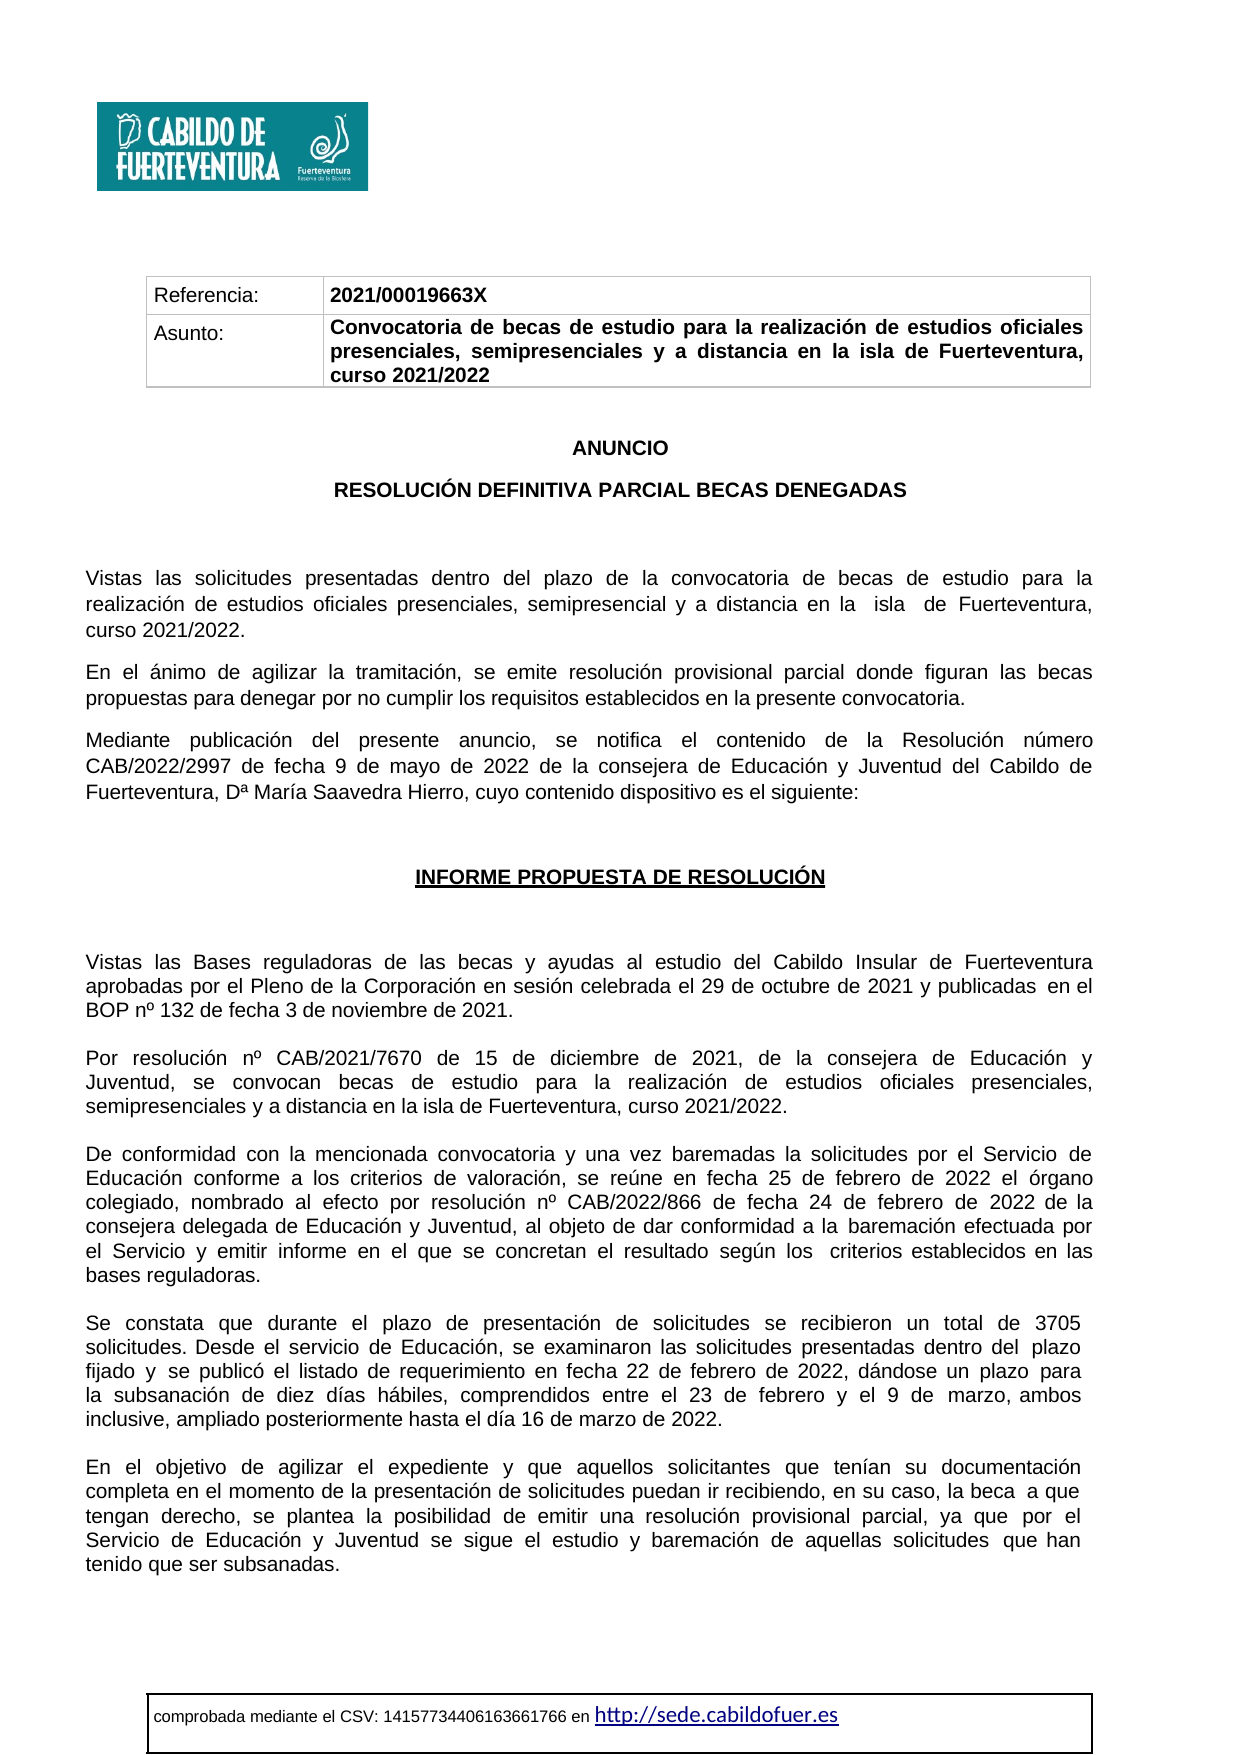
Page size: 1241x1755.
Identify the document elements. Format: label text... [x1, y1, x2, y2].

table_cell Convocatoria de becas de estudio para la realización de estudios oficiales presenciales, semipresenciales y a distancia en la isla de Fuerteventura, curso 2021/2022 [324, 315, 1090, 386]
text En el objetivo de agilizar el expediente y que aquellos solicitantes que tenían su documentación completa en el momento de la presentación de solicitudes puedan ir recibiendo, en su caso, la beca a que tengan derecho, se plantea la posibilidad de emitir una resolución provisional parcial, ya que por el Servicio de Educación y Juventud se sigue el estudio y baremación de aquellas solicitudes que han tenido que ser subsanadas. [85, 1455, 1081, 1576]
table_header Referencia: [147, 277, 323, 313]
subtitle ANUNCIO [333, 435, 908, 459]
text Mediante publicación del presente anuncio, se notifica el contenido de la Resolución número CAB/2022/2997 de fecha 9 de mayo de 2022 de la consejera de Educación y Juventud del Cabildo de Fuerteventura, Dª María Saavedra Hierro, cuyo contenido dispositivo es el siguiente: [85, 728, 1093, 803]
subtitle INFORME PROPUESTA DE RESOLUCIÓN [333, 864, 908, 888]
text Vistas las solicitudes presentadas dentro del plazo de la convocatoria de becas de estudio para la realización de estudios oficiales presenciales, semipresencial y a distancia en la isla de Fuerteventura, curso 2021/2022. [85, 566, 1093, 641]
text Se constata que durante el plazo de presentación de solicitudes se recibieron un total de 3705 solicitudes. Desde el servicio de Educación, se examinaron las solicitudes presentadas dentro del plazo fijado y se publicó el listado de requerimiento en fecha 22 de febrero de 2022, dándose un plazo para la subsanación de diez días hábiles, comprendidos entre el 23 de febrero y el 9 de marzo, ambos inclusive, ampliado posteriormente hasta el día 16 de marzo de 2022. [85, 1311, 1081, 1431]
table_cell Asunto: [147, 315, 323, 386]
table_header 2021/00019663X [324, 277, 1090, 313]
text En el ánimo de agilizar la tramitación, se emite resolución provisional parcial donde figuran las becas propuestas para denegar por no cumplir los requisitos establecidos en la presente convocatoria. [85, 660, 1093, 709]
text Vistas las Bases reguladoras de las becas y ayudas al estudio del Cabildo Insular de Fuerteventura aprobadas por el Pleno de la Corporación en sesión celebrada el 29 de octubre de 2021 y publicadas en el BOP nº 132 de fecha 3 de noviembre de 2021. [85, 949, 1093, 1022]
text Por resolución nº CAB/2021/7670 de 15 de diciembre de 2021, de la consejera de Educación y Juventud, se convocan becas de estudio para la realización de estudios oficiales presenciales, semipresenciales y a distancia en la isla de Fuerteventura, curso 2021/2022. [85, 1046, 1093, 1118]
text RESOLUCIÓN DEFINITIVA PARCIAL BECAS DENEGADAS [333, 478, 908, 502]
text De conformidad con la mencionada convocatoria y una vez baremadas la solicitudes por el Servicio de Educación conforme a los criterios de valoración, se reúne en fecha 25 de febrero de 2022 el órgano colegiado, nombrado al efecto por resolución nº CAB/2022/866 de fecha 24 de febrero de 2022 de la consejera delegada de Educación y Juventud, al objeto de dar conformidad a la baremación efectuada por el Servicio y emitir informe en el que se concretan el resultado según los criterios establecidos en las bases reguladoras. [85, 1142, 1093, 1287]
